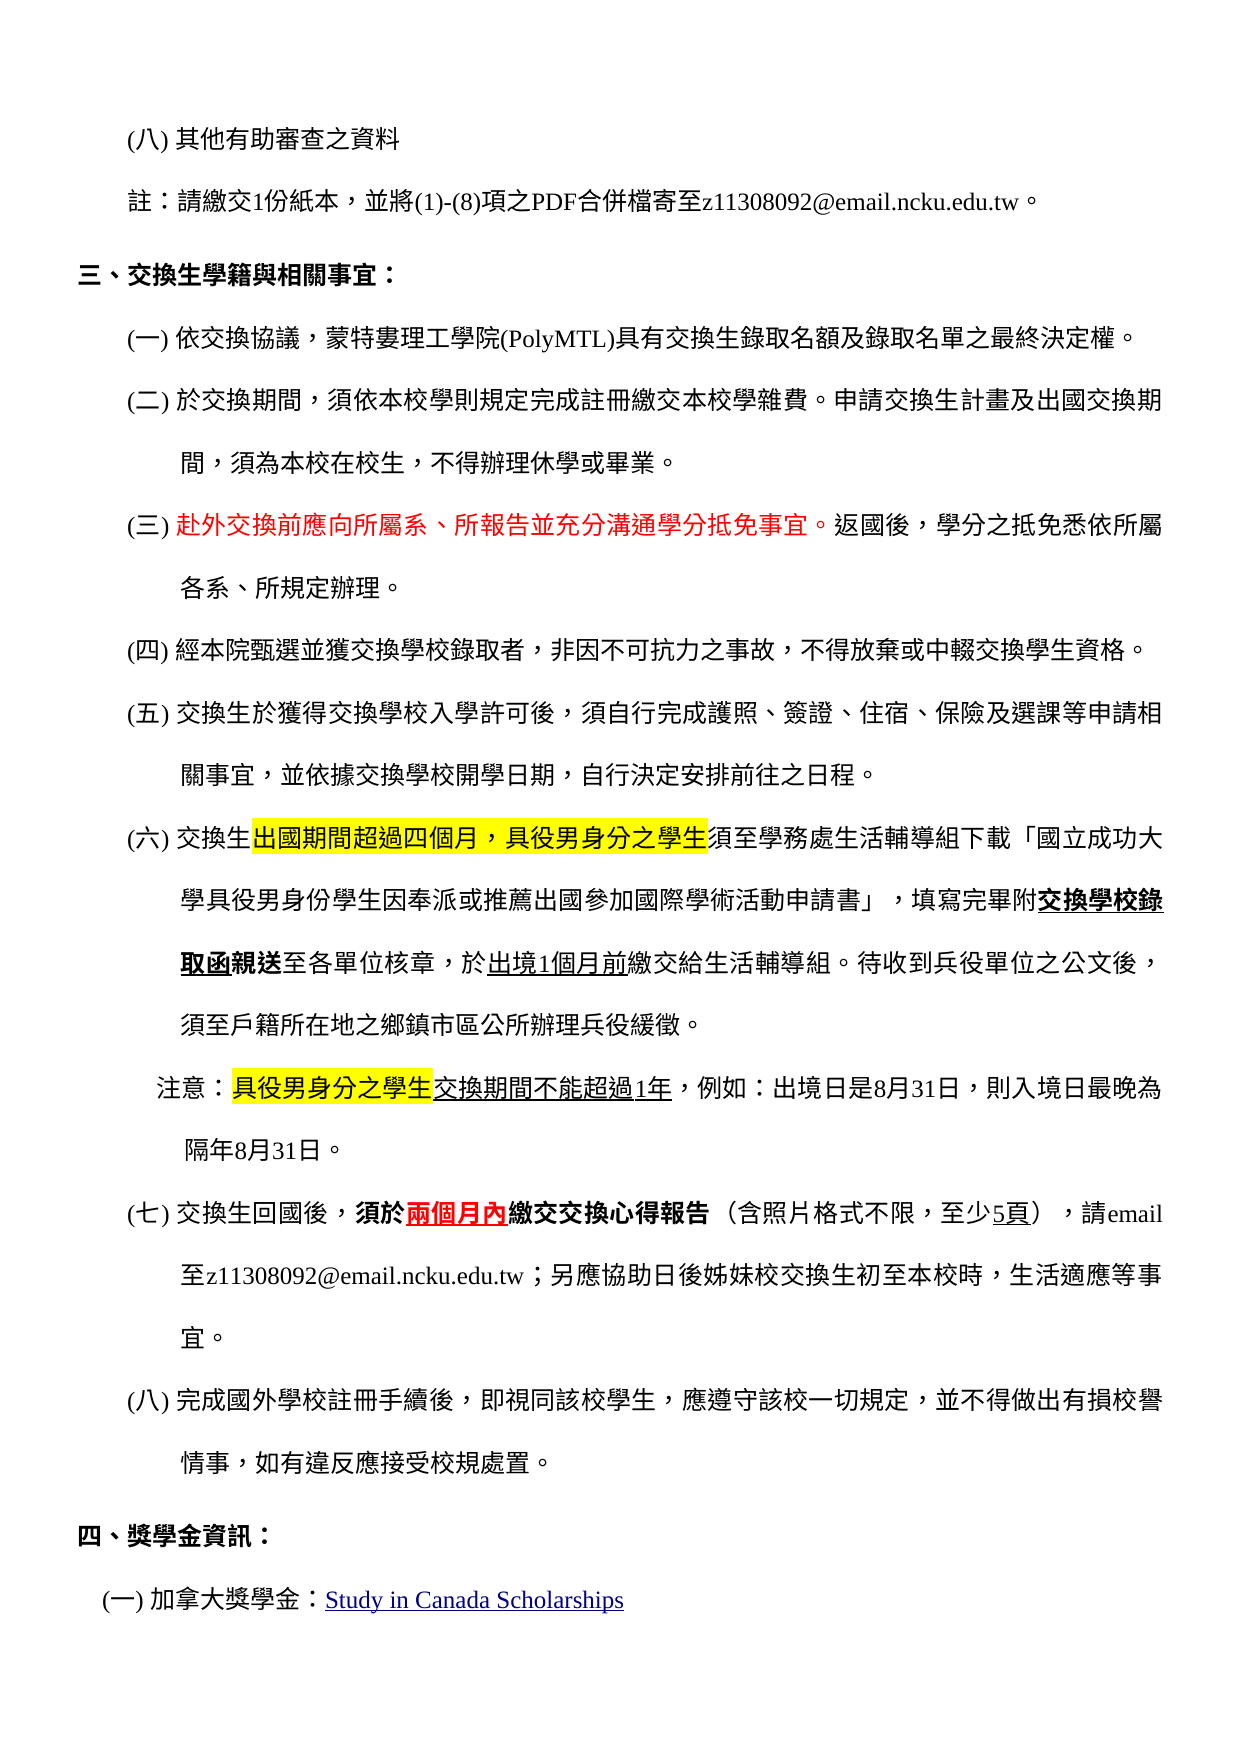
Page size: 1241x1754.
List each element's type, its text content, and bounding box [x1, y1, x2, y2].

text (五) 交換生於獲得交換學校入學許可後，須自行完成護照、簽證、住宿、保險及選課等申請相關事宜，並依據交換學校開學日期，自行決定安排前往之日程。 [127, 669, 1163, 794]
text 注意：具役男身分之學生交換期間不能超過1年，例如：出境日是8月31日，則入境日最晚為隔年8月31日。 [131, 1044, 1163, 1169]
text (二) 於交換期間，須依本校學則規定完成註冊繳交本校學雜費。申請交換生計畫及出國交換期間，須為本校在校生，不得辦理休學或畢業。 [127, 357, 1163, 482]
text (六) 交換生出國期間超過四個月，具役男身分之學生須至學務處生活輔導組下載「國立成功大學具役男身份學生因奉派或推薦出國參加國際學術活動申請書」，填寫完畢附交換學校錄取函親送至各單位核章，於出境1個月前繳交給生活輔導組。待收到兵役單位之公文後，須至戶籍所在地之鄉鎮市區公所辦理兵役緩徵。 [127, 794, 1163, 1044]
text 註：請繳交1份紙本，並將(1)-(8)項之PDF合併檔寄至z11308092@email.ncku.edu.tw。 [77, 158, 1163, 221]
text (一) 加拿大獎學金：Study in Canada Scholarships [77, 1556, 1163, 1618]
text (四) 經本院甄選並獲交換學校錄取者，非因不可抗力之事故，不得放棄或中輟交換學生資格。 [127, 607, 1163, 669]
text (八) 其他有助審查之資料 [77, 96, 1163, 158]
text 四、獎學金資訊： [77, 1493, 1163, 1556]
text (八) 完成國外學校註冊手續後，即視同該校學生，應遵守該校一切規定，並不得做出有損校譽情事，如有違反應接受校規處置。 [127, 1357, 1163, 1482]
text 三、交換生學籍與相關事宜： [77, 232, 1163, 294]
text (七) 交換生回國後，須於兩個月內繳交交換心得報告（含照片格式不限，至少5頁），請email至z11308092@email.ncku.edu.tw；另應協助日後姊妹校交換生初至本校時，生活適應等事宜。 [127, 1169, 1163, 1357]
text (一) 依交換協議，蒙特婁理工學院(PolyMTL)具有交換生錄取名額及錄取名單之最終決定權。 [127, 294, 1163, 357]
text (三) 赴外交換前應向所屬系、所報告並充分溝通學分抵免事宜。返國後，學分之抵免悉依所屬各系、所規定辦理。 [127, 482, 1163, 607]
